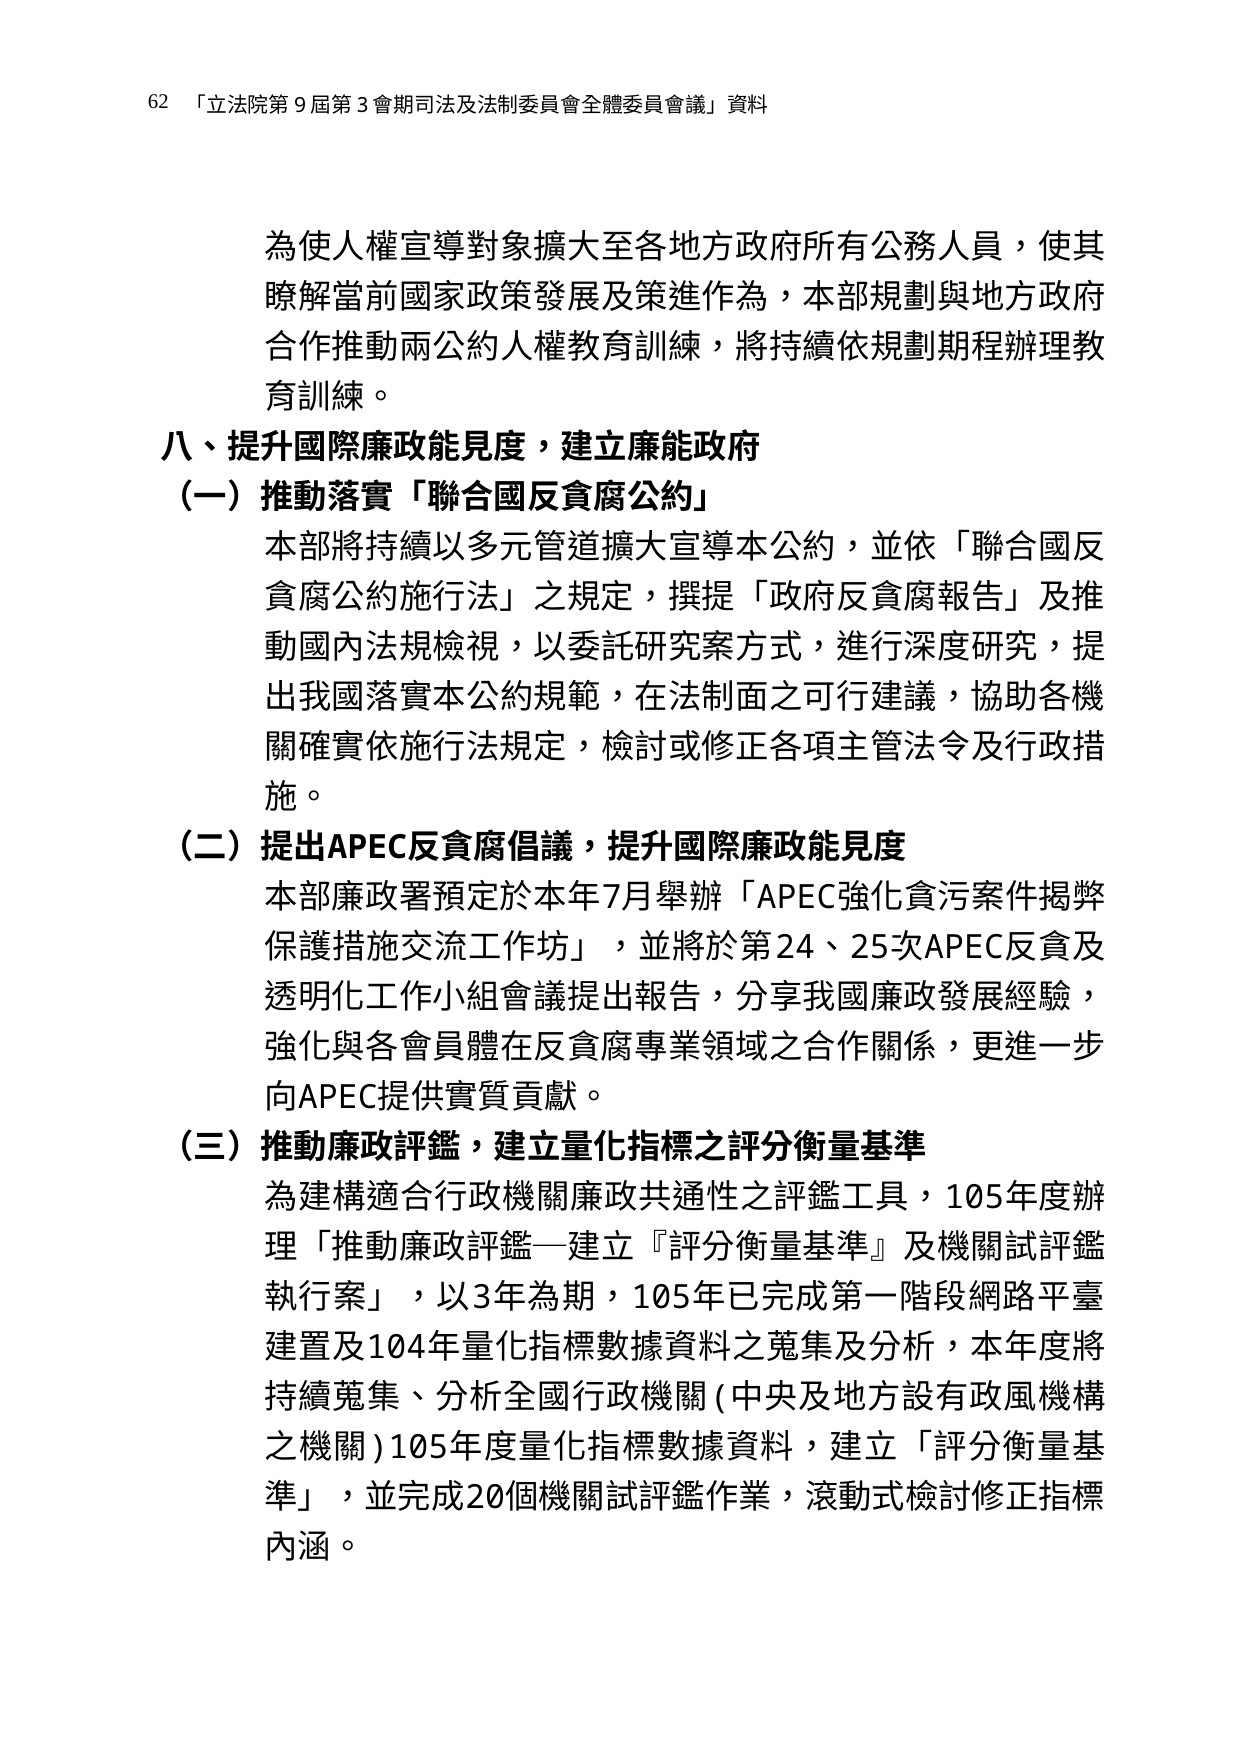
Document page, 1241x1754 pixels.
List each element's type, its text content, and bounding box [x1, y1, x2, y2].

text （一）推動落實「聯合國反貪腐公約」 [160, 469, 1106, 519]
text 為建構適合行政機關廉政共通性之評鑑工具，105年度辦理「推動廉政評鑑─建立『評分衡量基準』及機關試評鑑執行案」，以3年為期，105年已完成第一階段網路平臺建置及104年量化指標數據資料之蒐集及分析，本年度將持續蒐集、分析全國行政機關(中央及地方設有政風機構之機關)105年度量化指標數據資料，建立「評分衡量基準」，並完成20個機關試評鑑作業，滾動式檢討修正指標內涵。 [264, 1169, 1106, 1569]
text 本部將持續以多元管道擴大宣導本公約，並依「聯合國反貪腐公約施行法」之規定，撰提「政府反貪腐報告」及推動國內法規檢視，以委託研究案方式，進行深度研究，提出我國落實本公約規範，在法制面之可行建議，協助各機關確實依施行法規定，檢討或修正各項主管法令及行政措施。 [264, 519, 1106, 819]
text 為使人權宣導對象擴大至各地方政府所有公務人員，使其瞭解當前國家政策發展及策進作為，本部規劃與地方政府合作推動兩公約人權教育訓練，將持續依規劃期程辦理教育訓練。 [264, 219, 1106, 419]
text （二）提出APEC反貪腐倡議，提升國際廉政能見度 [160, 819, 1106, 869]
text 本部廉政署預定於本年7月舉辦「APEC強化貪污案件揭弊保護措施交流工作坊」，並將於第24、25次APEC反貪及透明化工作小組會議提出報告，分享我國廉政發展經驗，強化與各會員體在反貪腐專業領域之合作關係，更進一步向APEC提供實質貢獻。 [264, 869, 1106, 1119]
text 八、提升國際廉政能見度，建立廉能政府 [160, 419, 1106, 469]
text （三）推動廉政評鑑，建立量化指標之評分衡量基準 [160, 1119, 1106, 1169]
